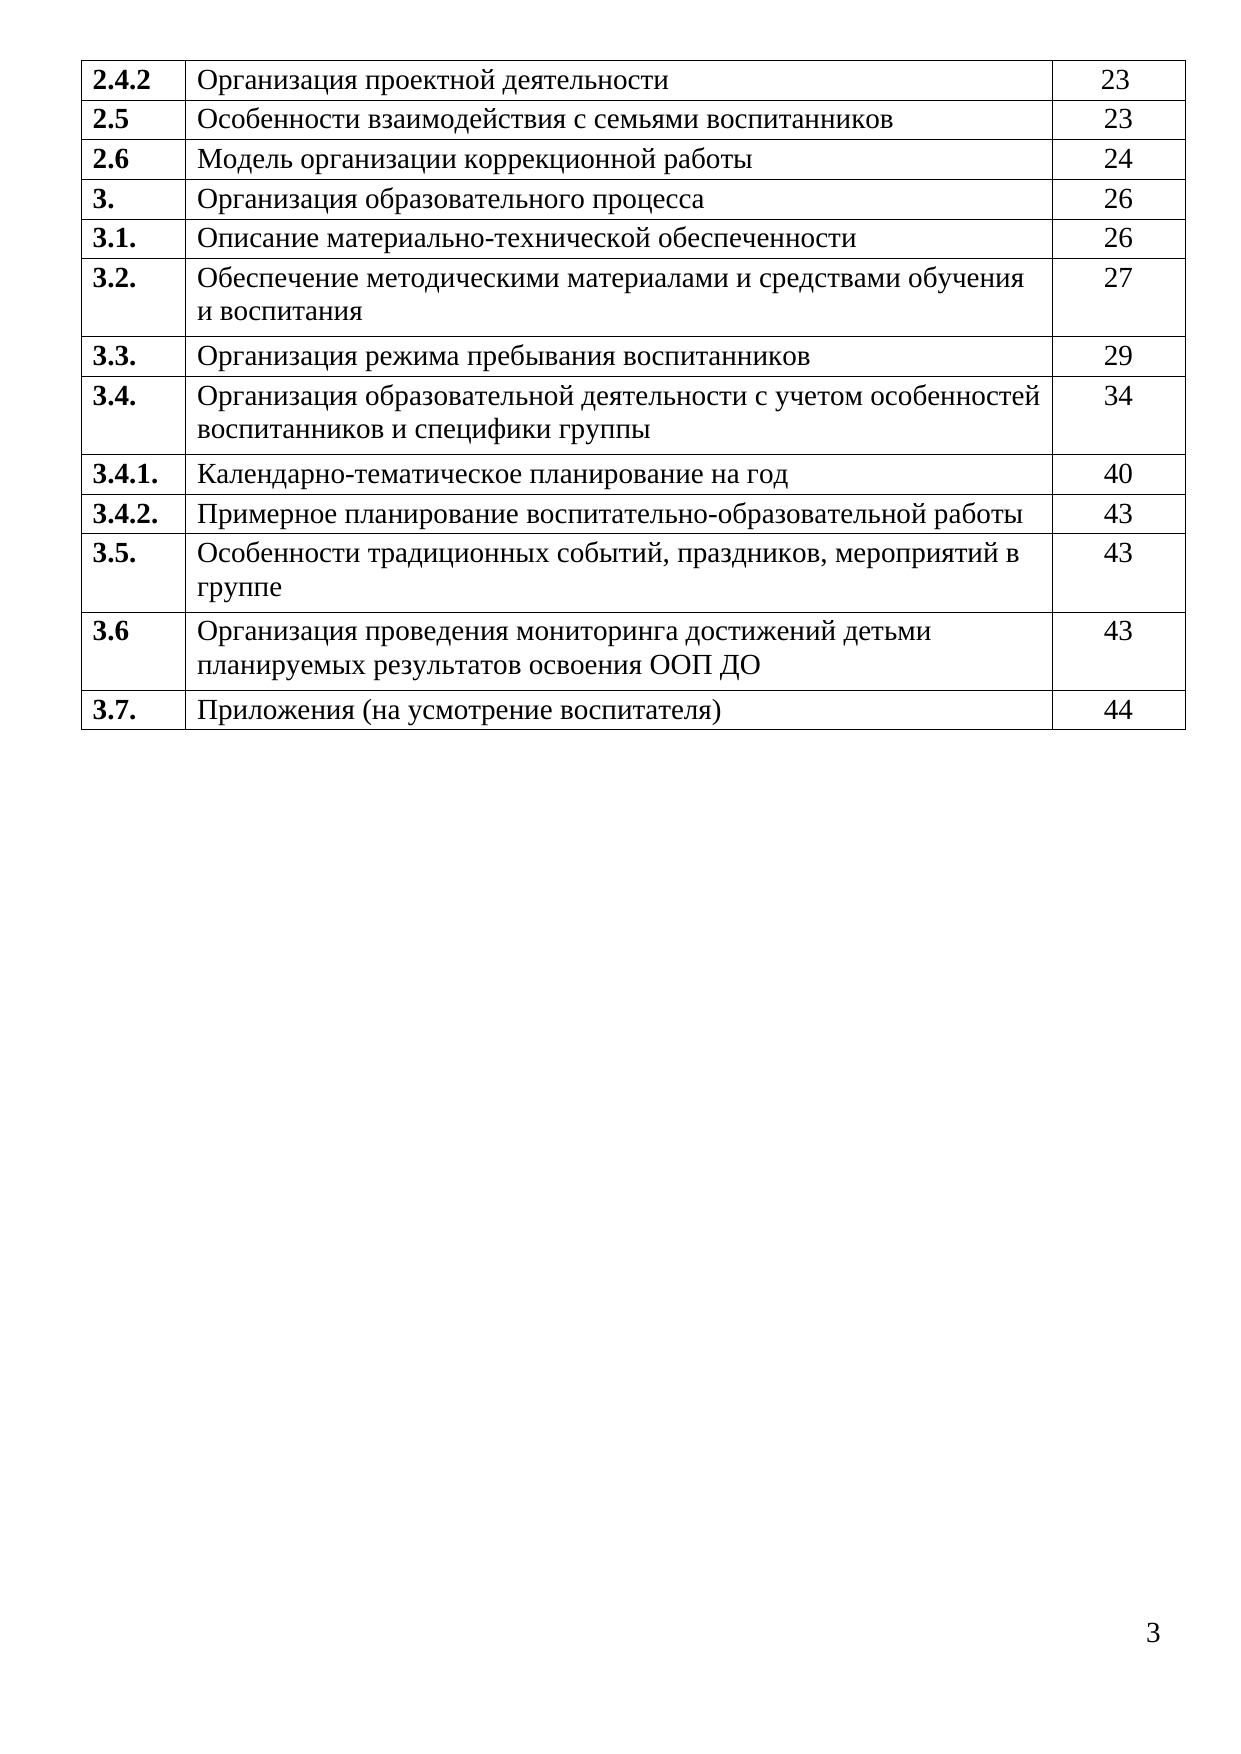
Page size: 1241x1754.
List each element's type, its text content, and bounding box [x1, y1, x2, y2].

table_cell 24 [1053, 140, 1185, 179]
table_cell 29 [1053, 337, 1185, 376]
table_cell 2.6 [82, 140, 185, 179]
table_cell 3.1. [82, 220, 185, 258]
table_cell 2.4.2 [82, 61, 185, 99]
table_cell 44 [1053, 691, 1185, 729]
table_cell 3.6 [82, 613, 185, 690]
table_cell Примерное планирование воспитательно-образовательной работы [186, 495, 1052, 533]
table_cell 27 [1053, 259, 1185, 336]
table_cell 3.4. [82, 377, 185, 454]
table_cell 23 [1053, 101, 1185, 139]
table_cell Приложения (на усмотрение воспитателя) [186, 691, 1052, 729]
table_cell 26 [1053, 220, 1185, 258]
table_cell 23 [1053, 61, 1185, 99]
table_cell 3.3. [82, 337, 185, 376]
table_cell 43 [1053, 495, 1185, 533]
table_cell Модель организации коррекционной работы [186, 140, 1052, 179]
table_cell 3.4.2. [82, 495, 185, 533]
table_cell 3.7. [82, 691, 185, 729]
table_cell Описание материально-технической обеспеченности [186, 220, 1052, 258]
table_cell Особенности традиционных событий, праздников, мероприятий в группе [186, 534, 1052, 612]
table_cell Особенности взаимодействия с семьями воспитанников [186, 101, 1052, 139]
table_cell 3.5. [82, 534, 185, 612]
table_cell Организация режима пребывания воспитанников [186, 337, 1052, 376]
table_cell 40 [1053, 455, 1185, 494]
table_cell 43 [1053, 613, 1185, 690]
table_cell 3. [82, 180, 185, 218]
table_cell 2.5 [82, 101, 185, 139]
table_cell Обеспечение методическими материалами и средствами обучения и воспитания [186, 259, 1052, 336]
table_cell 43 [1053, 534, 1185, 612]
table_cell 26 [1053, 180, 1185, 218]
table_cell Календарно-тематическое планирование на год [186, 455, 1052, 494]
table_cell 3.2. [82, 259, 185, 336]
table_cell 34 [1053, 377, 1185, 454]
table_cell Организация проектной деятельности [186, 61, 1052, 99]
table_cell Организация образовательной деятельности с учетом особенностей воспитанников и специфики группы [186, 377, 1052, 454]
table_cell Организация проведения мониторинга достижений детьми планируемых результатов освоения ООП ДО [186, 613, 1052, 690]
table_cell Организация образовательного процесса [186, 180, 1052, 218]
table_cell 3.4.1. [82, 455, 185, 494]
